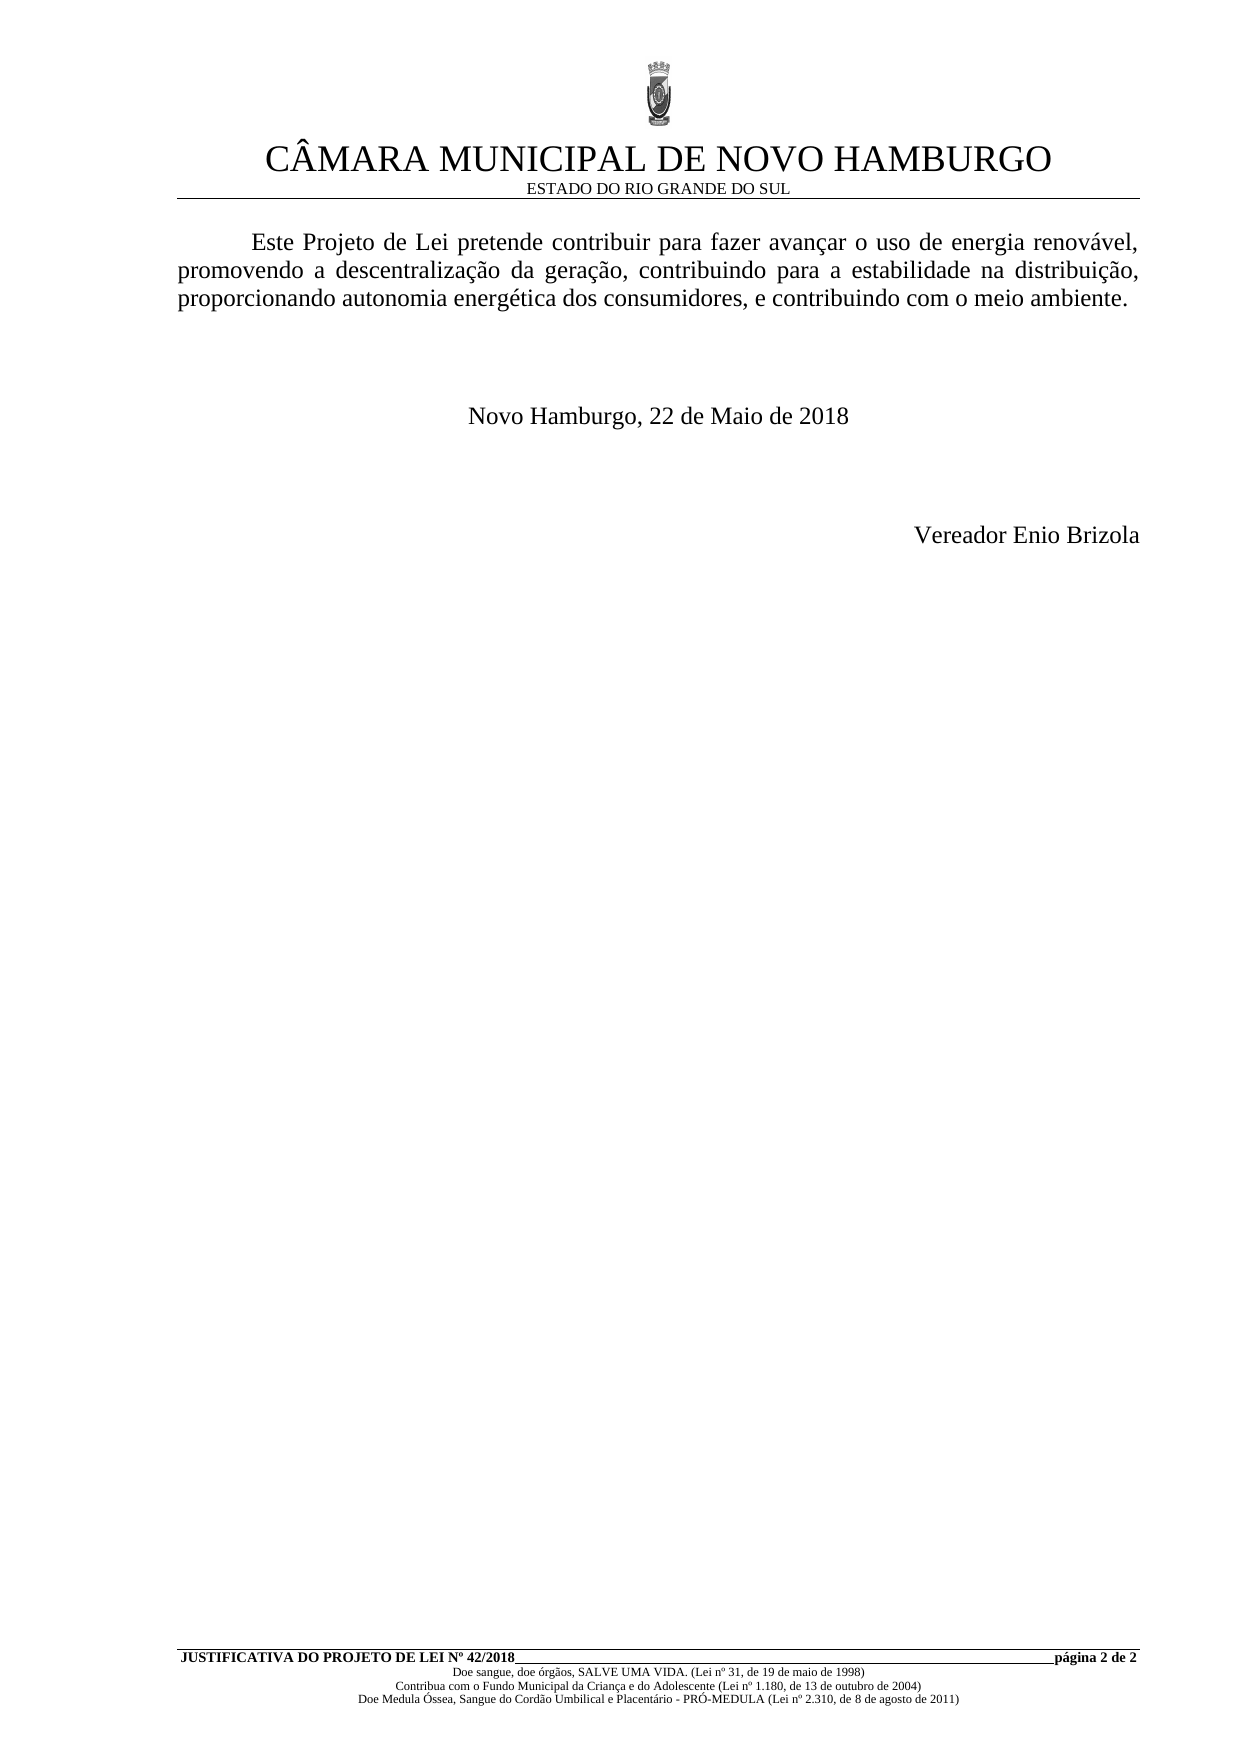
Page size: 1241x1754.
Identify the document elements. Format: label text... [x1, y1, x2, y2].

text Novo Hamburgo, 22 de Maio de 2018 [177, 402, 1140, 430]
text Vereador Enio Brizola [177, 521, 1140, 549]
text Este Projeto de Lei pretende contribuir para fazer avançar o uso de energia renovável, promovendo a descentralização da geração, contribuindo para a estabilidade na distribuição, proporcionando autonomia energética dos consumidores, e contribuindo com o meio ambiente. [177, 228, 1140, 311]
